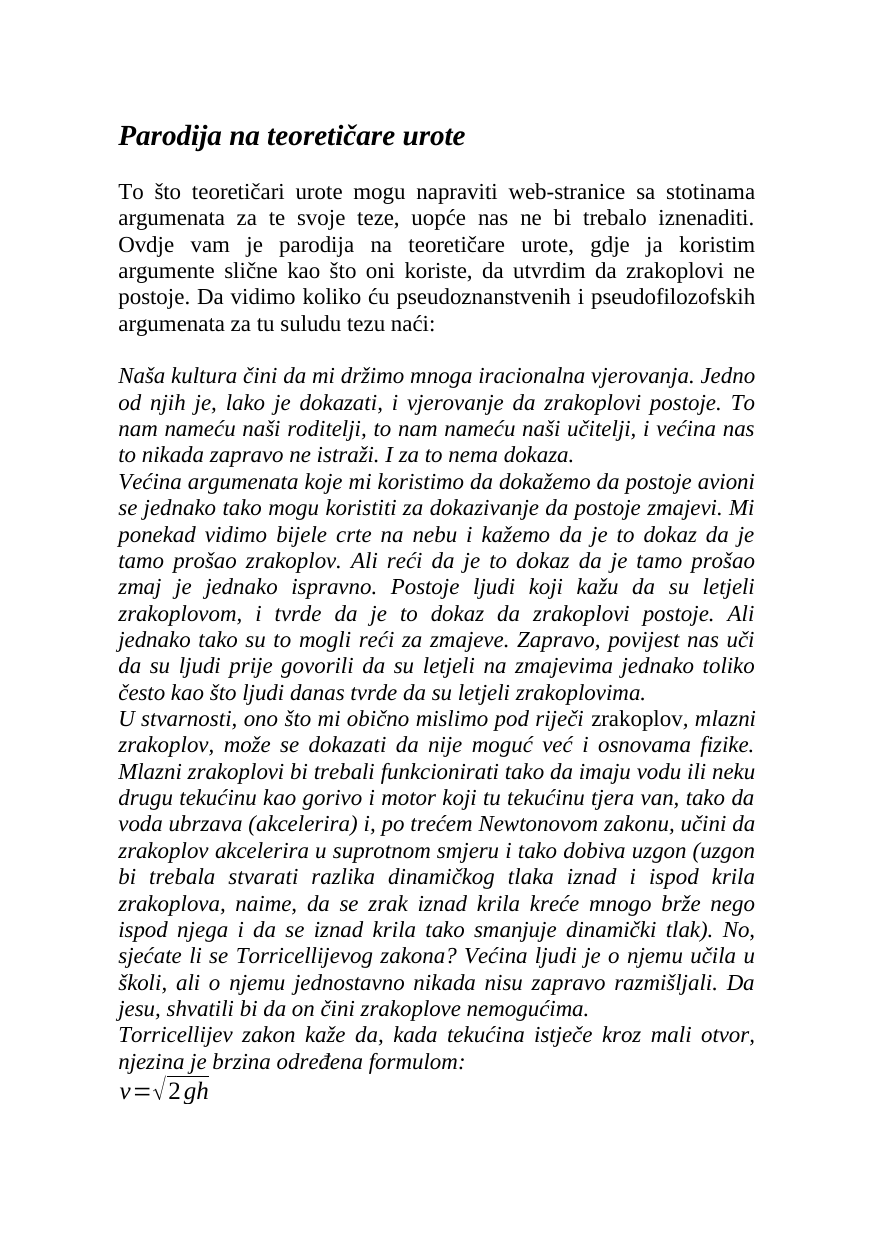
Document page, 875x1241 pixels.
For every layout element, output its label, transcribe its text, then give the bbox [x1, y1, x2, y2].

text Parodija na teoretičare urote [118, 118, 756, 152]
text U stvarnosti, ono što mi obično mislimo pod riječi zrakoplov, mlazni zrakoplov, može se dokazati da nije moguć već i osnovama fizike. Mlazni zrakoplovi bi trebali funkcionirati tako da imaju vodu ili neku drugu tekućinu kao gorivo i motor koji tu tekućinu tjera van, tako da voda ubrzava (akcelerira) i, po trećem Newtonovom zakonu, učini da zrakoplov akcelerira u suprotnom smjeru i tako dobiva uzgon (uzgon bi trebala stvarati razlika dinamičkog tlaka iznad i ispod krila zrakoplova, naime, da se zrak iznad krila kreće mnogo brže nego ispod njega i da se iznad krila tako smanjuje dinamički tlak). No, sjećate li se Torricellijevog zakona? Većina ljudi je o njemu učila u školi, ali o njemu jednostavno nikada nisu zapravo razmišljali. Da jesu, shvatili bi da on čini zrakoplove nemogućima. [118, 705, 756, 1021]
text Torricellijev zakon kaže da, kada tekućina istječe kroz mali otvor, njezina je brzina određena formulom: [118, 1021, 756, 1074]
text To što teoretičari urote mogu napraviti web-stranice sa stotinama argumenata za te svoje teze, uopće nas ne bi trebalo iznenaditi. Ovdje vam je parodija na teoretičare urote, gdje ja koristim argumente slične kao što oni koriste, da utvrdim da zrakoplovi ne postoje. Da vidimo koliko ću pseudoznanstvenih i pseudofilozofskih argumenata za tu suludu tezu naći: [118, 178, 756, 336]
text Naša kultura čini da mi držimo mnoga iracionalna vjerovanja. Jedno od njih je, lako je dokazati, i vjerovanje da zrakoplovi postoje. To nam nameću naši roditelji, to nam nameću naši učitelji, i većina nas to nikada zapravo ne istraži. I za to nema dokaza. [118, 362, 756, 468]
text Većina argumenata koje mi koristimo da dokažemo da postoje avioni se jednako tako mogu koristiti za dokazivanje da postoje zmajevi. Mi ponekad vidimo bijele crte na nebu i kažemo da je to dokaz da je tamo prošao zrakoplov. Ali reći da je to dokaz da je tamo prošao zmaj je jednako ispravno. Postoje ljudi koji kažu da su letjeli zrakoplovom, i tvrde da je to dokaz da zrakoplovi postoje. Ali jednako tako su to mogli reći za zmajeve. Zapravo, povijest nas uči da su ljudi prije govorili da su letjeli na zmajevima jednako toliko često kao što ljudi danas tvrde da su letjeli zrakoplovima. [118, 468, 756, 705]
